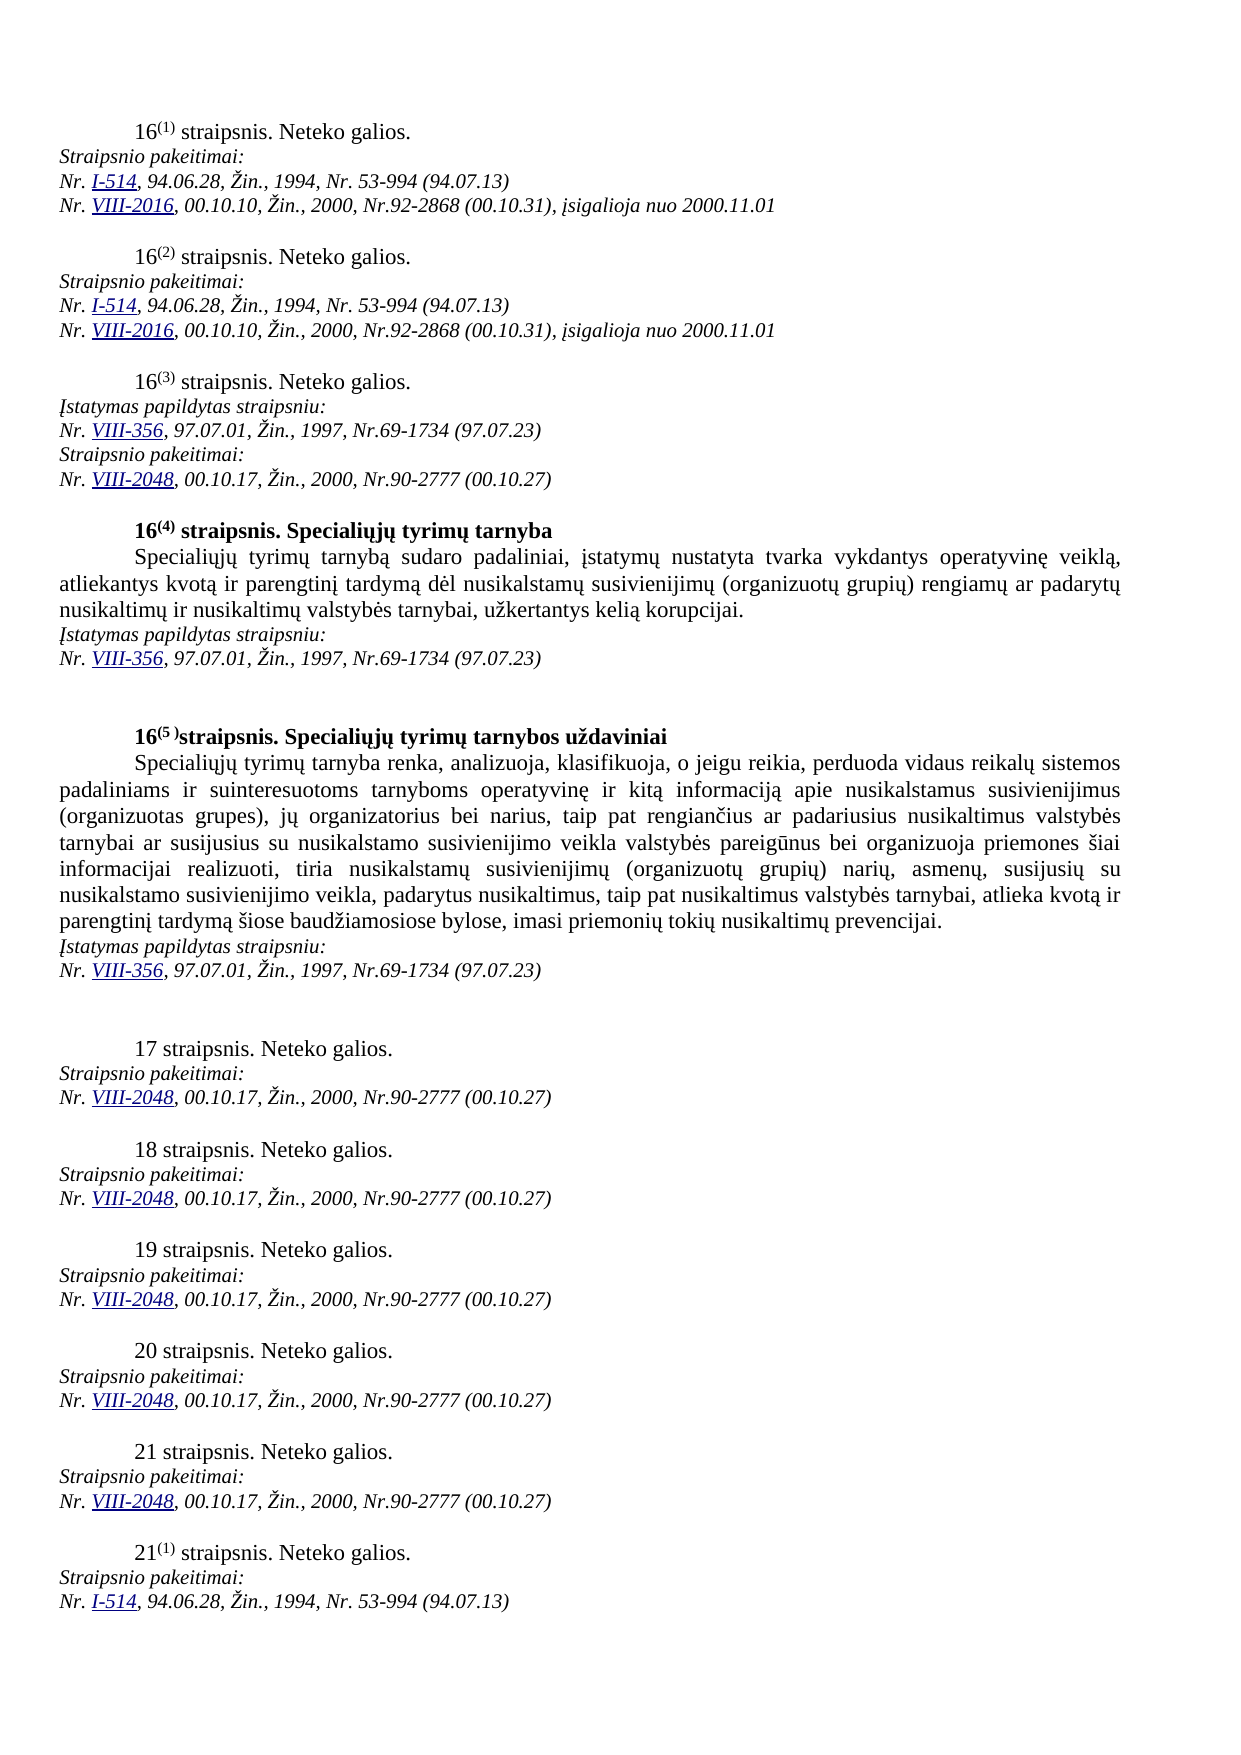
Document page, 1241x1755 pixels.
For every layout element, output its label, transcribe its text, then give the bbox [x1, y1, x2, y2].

text Įstatymas papildytas straipsniu: [59, 934, 1122, 958]
text Straipsnio pakeitimai: [59, 1464, 1122, 1488]
text 16(3) straipsnis. Neteko galios. [59, 368, 1122, 394]
text Straipsnio pakeitimai: [59, 1565, 1122, 1589]
text Straipsnio pakeitimai: [59, 269, 1122, 293]
text Straipsnio pakeitimai: [59, 1263, 1122, 1287]
text 20 straipsnis. Neteko galios. [59, 1337, 1122, 1364]
text Straipsnio pakeitimai: [59, 1061, 1122, 1085]
text Straipsnio pakeitimai: [59, 144, 1122, 168]
text Nr. VIII-2048, 00.10.17, Žin., 2000, Nr.90-2777 (00.10.27) [59, 1186, 1122, 1210]
text Nr. VIII-356, 97.07.01, Žin., 1997, Nr.69-1734 (97.07.23) [59, 646, 1122, 670]
text 16(1) straipsnis. Neteko galios. [59, 118, 1122, 144]
text Straipsnio pakeitimai: [59, 1162, 1122, 1186]
text Nr. VIII-356, 97.07.01, Žin., 1997, Nr.69-1734 (97.07.23) [59, 418, 1122, 442]
text Nr. VIII-356, 97.07.01, Žin., 1997, Nr.69-1734 (97.07.23) [59, 958, 1122, 982]
text Specialiųjų tyrimų tarnyba renka, analizuoja, klasifikuoja, o jeigu reikia, perduoda vidaus reikalų sistemos padaliniams ir suinteresuotoms tarnyboms operatyvinę ir kitą informaciją apie nusikalstamus susivienijimus (organizuotas grupes), jų organizatorius bei narius, taip pat rengiančius ar padariusius nusikaltimus valstybės tarnybai ar susijusius su nusikalstamo susivienijimo veikla valstybės pareigūnus bei organizuoja priemones šiai informacijai realizuoti, tiria nusikalstamų susivienijimų (organizuotų grupių) narių, asmenų, susijusių su nusikalstamo susivienijimo veikla, padarytus nusikaltimus, taip pat nusikaltimus valstybės tarnybai, atlieka kvotą ir parengtinį tardymą šiose baudžiamosiose bylose, imasi priemonių tokių nusikaltimų prevencijai. [59, 749, 1122, 934]
text 16(2) straipsnis. Neteko galios. [59, 243, 1122, 269]
text Nr. I-514, 94.06.28, Žin., 1994, Nr. 53-994 (94.07.13) [59, 168, 1122, 193]
text 16(5 )straipsnis. Specialiųjų tyrimų tarnybos uždaviniai [59, 723, 1122, 749]
text 19 straipsnis. Neteko galios. [59, 1236, 1122, 1263]
text Nr. VIII-2048, 00.10.17, Žin., 2000, Nr.90-2777 (00.10.27) [59, 1388, 1122, 1412]
text Nr. I-514, 94.06.28, Žin., 1994, Nr. 53-994 (94.07.13) [59, 293, 1122, 317]
text Nr. VIII-2048, 00.10.17, Žin., 2000, Nr.90-2777 (00.10.27) [59, 1085, 1122, 1109]
text Nr. VIII-2048, 00.10.17, Žin., 2000, Nr.90-2777 (00.10.27) [59, 1488, 1122, 1513]
text Nr. VIII-2048, 00.10.17, Žin., 2000, Nr.90-2777 (00.10.27) [59, 1287, 1122, 1311]
text 16(4) straipsnis. Specialiųjų tyrimų tarnyba [59, 517, 1122, 543]
text Nr. VIII-2016, 00.10.10, Žin., 2000, Nr.92-2868 (00.10.31), įsigalioja nuo 2000.11.01 [59, 317, 1122, 342]
text Įstatymas papildytas straipsniu: [59, 394, 1122, 418]
text Nr. VIII-2016, 00.10.10, Žin., 2000, Nr.92-2868 (00.10.31), įsigalioja nuo 2000.11.01 [59, 193, 1122, 217]
text 18 straipsnis. Neteko galios. [59, 1136, 1122, 1162]
text Nr. I-514, 94.06.28, Žin., 1994, Nr. 53-994 (94.07.13) [59, 1589, 1122, 1613]
text Specialiųjų tyrimų tarnybą sudaro padaliniai, įstatymų nustatyta tvarka vykdantys operatyvinę veiklą, atliekantys kvotą ir parengtinį tardymą dėl nusikalstamų susivienijimų (organizuotų grupių) rengiamų ar padarytų nusikaltimų ir nusikaltimų valstybės tarnybai, užkertantys kelią korupcijai. [59, 543, 1122, 622]
text 17 straipsnis. Neteko galios. [59, 1035, 1122, 1061]
text 21 straipsnis. Neteko galios. [59, 1438, 1122, 1464]
text 21(1) straipsnis. Neteko galios. [59, 1539, 1122, 1565]
text Nr. VIII-2048, 00.10.17, Žin., 2000, Nr.90-2777 (00.10.27) [59, 466, 1122, 491]
text Straipsnio pakeitimai: [59, 1364, 1122, 1388]
text Straipsnio pakeitimai: [59, 442, 1122, 466]
text Įstatymas papildytas straipsniu: [59, 622, 1122, 646]
